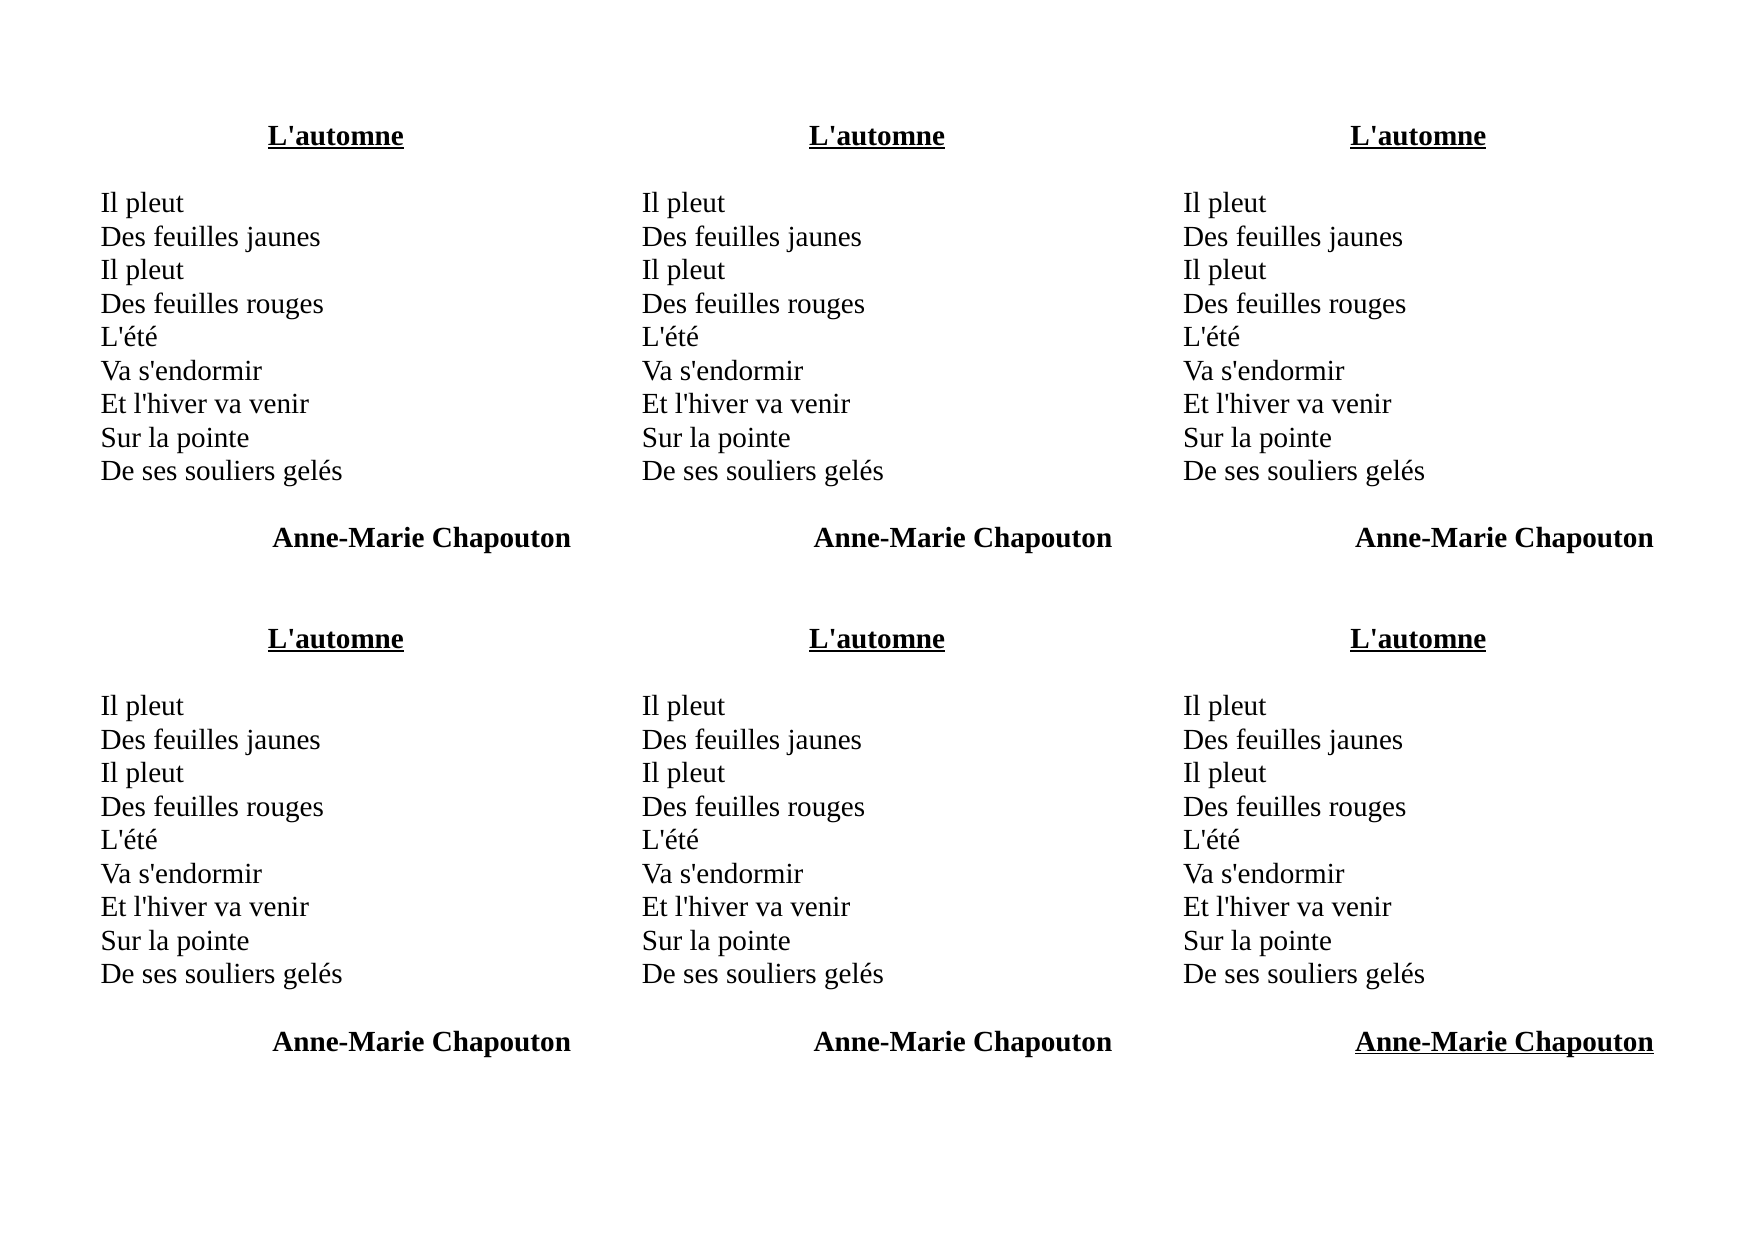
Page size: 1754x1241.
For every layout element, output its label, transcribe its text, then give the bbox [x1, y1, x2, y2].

text Et l'hiver va venir [1183, 889, 1653, 923]
text Il pleut [1183, 755, 1653, 789]
text Il pleut [1183, 185, 1653, 219]
text Il pleut [1183, 252, 1653, 286]
text Il pleut [642, 688, 1112, 722]
text Il pleut [100, 688, 571, 722]
text Il pleut [100, 252, 571, 286]
text L'automne [1183, 621, 1653, 655]
text Va s'endormir [642, 353, 1112, 386]
text Sur la pointe [1183, 420, 1653, 453]
text Anne-Marie Chapouton [100, 521, 571, 554]
text L'été [100, 319, 571, 353]
text Des feuilles rouges [100, 789, 571, 822]
text Sur la pointe [642, 420, 1112, 453]
text Des feuilles rouges [100, 286, 571, 319]
text L'été [642, 822, 1112, 856]
text Des feuilles jaunes [1183, 219, 1653, 252]
text L'automne [1183, 118, 1653, 152]
text Des feuilles jaunes [642, 722, 1112, 755]
text Des feuilles jaunes [1183, 722, 1653, 755]
text Va s'endormir [100, 856, 571, 889]
text Anne-Marie Chapouton [100, 1024, 571, 1057]
text Anne-Marie Chapouton [642, 1024, 1112, 1057]
text Des feuilles jaunes [100, 722, 571, 755]
text Il pleut [100, 185, 571, 219]
text Et l'hiver va venir [642, 386, 1112, 420]
text Il pleut [642, 252, 1112, 286]
text Il pleut [642, 755, 1112, 789]
text Il pleut [642, 185, 1112, 219]
text L'automne [100, 118, 571, 152]
text De ses souliers gelés [642, 453, 1112, 487]
text Anne-Marie Chapouton [642, 521, 1112, 554]
text Va s'endormir [1183, 353, 1653, 386]
text L'automne [100, 621, 571, 655]
text L'été [1183, 319, 1653, 353]
text Il pleut [100, 755, 571, 789]
text De ses souliers gelés [100, 453, 571, 487]
text Sur la pointe [1183, 923, 1653, 957]
text Et l'hiver va venir [100, 889, 571, 923]
text Et l'hiver va venir [1183, 386, 1653, 420]
text Des feuilles rouges [642, 286, 1112, 319]
text Des feuilles rouges [1183, 789, 1653, 822]
text Et l'hiver va venir [642, 889, 1112, 923]
text L'été [1183, 822, 1653, 856]
text Et l'hiver va venir [100, 386, 571, 420]
text Des feuilles jaunes [642, 219, 1112, 252]
text De ses souliers gelés [1183, 957, 1653, 990]
text Des feuilles jaunes [100, 219, 571, 252]
text Anne-Marie Chapouton [1183, 521, 1653, 554]
text Des feuilles rouges [1183, 286, 1653, 319]
text Il pleut [1183, 688, 1653, 722]
text Sur la pointe [100, 923, 571, 957]
text Des feuilles rouges [642, 789, 1112, 822]
text De ses souliers gelés [100, 957, 571, 990]
text Va s'endormir [1183, 856, 1653, 889]
text Va s'endormir [642, 856, 1112, 889]
text L'automne [642, 118, 1112, 152]
text Va s'endormir [100, 353, 571, 386]
text Sur la pointe [642, 923, 1112, 957]
text Sur la pointe [100, 420, 571, 453]
text Anne-Marie Chapouton [1183, 1024, 1653, 1057]
text L'automne [642, 621, 1112, 655]
text L'été [642, 319, 1112, 353]
text De ses souliers gelés [642, 957, 1112, 990]
text L'été [100, 822, 571, 856]
text De ses souliers gelés [1183, 453, 1653, 487]
